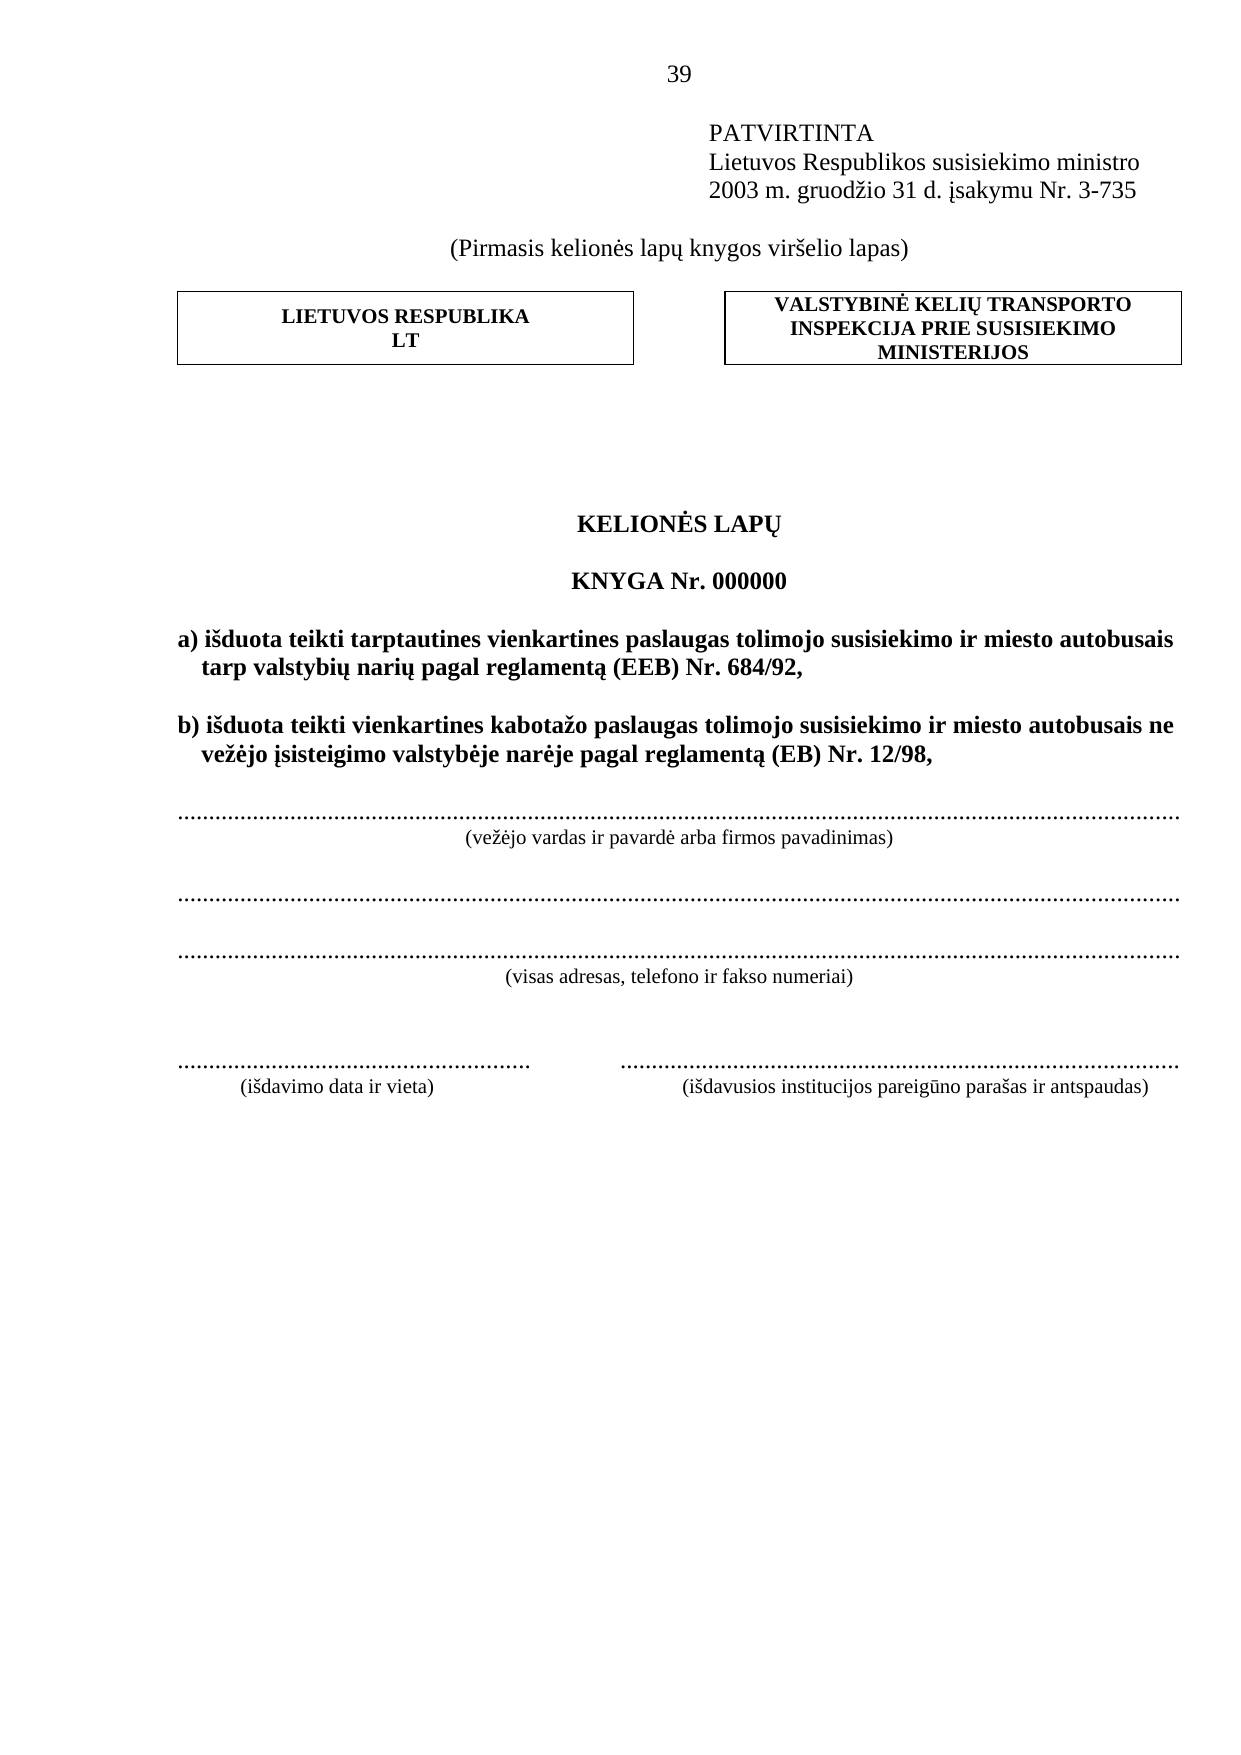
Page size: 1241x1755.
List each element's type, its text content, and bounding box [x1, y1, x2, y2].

text a) išduota teikti tarptautines vienkartines paslaugas tolimojo susisiekimo ir miesto autobusais tarp valstybių narių pagal reglamentą (EEB) Nr. 684/92, [177, 624, 1181, 681]
text 2003 m. gruodžio 31 d. įsakymu Nr. 3-735 [177, 176, 1181, 204]
text KNYGA Nr. 000000 [177, 566, 1181, 595]
text b) išduota teikti vienkartines kabotažo paslaugas tolimojo susisiekimo ir miesto autobusais ne vežėjo įsisteigimo valstybėje narėje pagal reglamentą (EB) Nr. 12/98, [177, 710, 1181, 767]
text (Pirmasis kelionės lapų knygos viršelio lapas) [177, 233, 1181, 262]
table_header LIETUVOS RESPUBLIKA LT [178, 292, 633, 364]
text (išdavimo data ir vieta) (išdavusios institucijos pareigūno parašas ir antspaudas) [177, 1074, 1181, 1098]
text (visas adresas, telefono ir fakso numeriai) [177, 964, 1181, 988]
text KELIONĖS LAPŲ [177, 509, 1181, 537]
text (vežėjo vardas ir pavardė arba firmos pavadinimas) [177, 825, 1181, 849]
text PATVIRTINTA [709, 118, 1181, 147]
text Lietuvos Respublikos susisiekimo ministro [177, 147, 1181, 176]
table_header VALSTYBINĖ KELIŲ TRANSPORTO INSPEKCIJA PRIE SUSISIEKIMO MINISTERIJOS [726, 292, 1181, 364]
table_header [634, 291, 724, 364]
